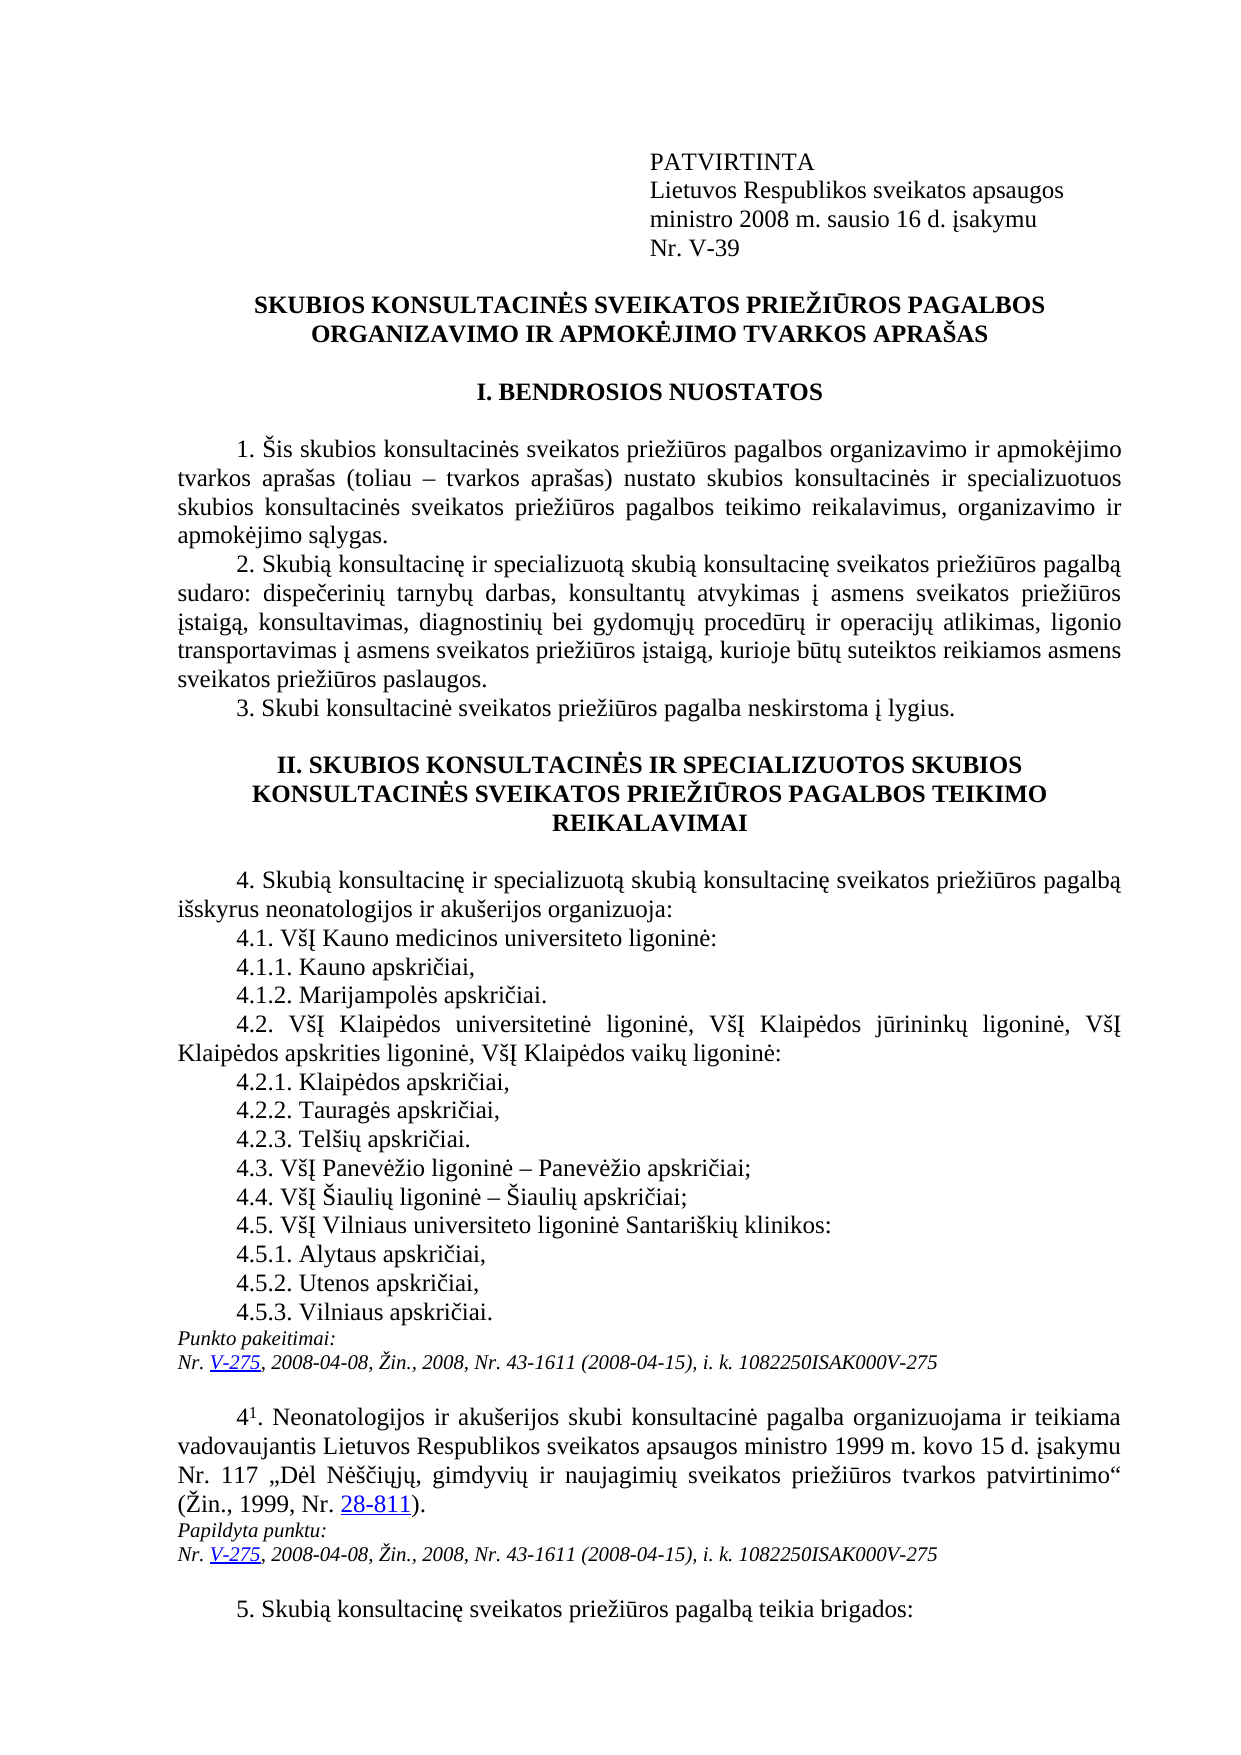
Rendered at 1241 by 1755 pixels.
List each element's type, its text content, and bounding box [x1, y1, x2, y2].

text 4.5.1. Alytaus apskričiai, [177, 1239, 1122, 1268]
text 4. Skubią konsultacinę ir specializuotą skubią konsultacinę sveikatos priežiūros pagalbą išskyrus neonatologijos ir akušerijos organizuoja: [177, 866, 1122, 923]
text 4.2. VšĮ Klaipėdos universitetinė ligoninė, VšĮ Klaipėdos jūrininkų ligoninė, VšĮ Klaipėdos apskrities ligoninė, VšĮ Klaipėdos vaikų ligoninė: [177, 1009, 1122, 1067]
text 4.5. VšĮ Vilniaus universiteto ligoninė Santariškių klinikos: [177, 1211, 1122, 1239]
text 4.5.2. Utenos apskričiai, [177, 1268, 1122, 1297]
text 4.3. VšĮ Panevėžio ligoninė – Panevėžio apskričiai; [177, 1153, 1122, 1182]
text Punkto pakeitimai: [177, 1326, 1122, 1350]
text Papildyta punktu: [177, 1517, 1122, 1542]
text 1. Šis skubios konsultacinės sveikatos priežiūros pagalbos organizavimo ir apmokėjimo tvarkos aprašas (toliau – tvarkos aprašas) nustato skubios konsultacinės ir specializuotuos skubios konsultacinės sveikatos priežiūros pagalbos teikimo reikalavimus, organizavimo ir apmokėjimo sąlygas. [177, 434, 1122, 549]
text Nr. V-275, 2008-04-08, Žin., 2008, Nr. 43-1611 (2008-04-15), i. k. 1082250ISAK000V-275 [177, 1350, 1122, 1374]
text 4.2.2. Tauragės apskričiai, [177, 1096, 1122, 1124]
text 41. Neonatologijos ir akušerijos skubi konsultacinė pagalba organizuojama ir teikiama vadovaujantis Lietuvos Respublikos sveikatos apsaugos ministro 1999 m. kovo 15 d. įsakymu Nr. 117 „Dėl Nėščiųjų, gimdyvių ir naujagimių sveikatos priežiūros tvarkos patvirtinimo“ (Žin., 1999, Nr. 28-811). [177, 1402, 1122, 1517]
text SKUBIOS KONSULTACINĖS SVEIKATOS PRIEŽIŪROS PAGALBOS ORGANIZAVIMO IR APMOKĖJIMO TVARKOS APRAŠAS [177, 291, 1122, 348]
text 5. Skubią konsultacinę sveikatos priežiūros pagalbą teikia brigados: [177, 1594, 1122, 1623]
text 4.2.1. Klaipėdos apskričiai, [177, 1067, 1122, 1096]
text I. BENDROSIOS NUOSTATOS [177, 377, 1122, 406]
text Lietuvos Respublikos sveikatos apsaugos ministro 2008 m. sausio 16 d. įsakymu Nr. V-39 [649, 176, 1122, 262]
text PATVIRTINTA [649, 147, 1122, 176]
text 2. Skubią konsultacinę ir specializuotą skubią konsultacinę sveikatos priežiūros pagalbą sudaro: dispečerinių tarnybų darbas, konsultantų atvykimas į asmens sveikatos priežiūros įstaigą, konsultavimas, diagnostinių bei gydomųjų procedūrų ir operacijų atlikimas, ligonio transportavimas į asmens sveikatos priežiūros įstaigą, kurioje būtų suteiktos reikiamos asmens sveikatos priežiūros paslaugos. [177, 549, 1122, 693]
text 4.4. VšĮ Šiaulių ligoninė – Šiaulių apskričiai; [177, 1182, 1122, 1211]
text II. SKUBIOS KONSULTACINĖS IR SPECIALIZUOTOS SKUBIOS KONSULTACINĖS SVEIKATOS PRIEŽIŪROS PAGALBOS TEIKIMO REIKALAVIMAI [177, 751, 1122, 837]
text 4.1. VšĮ Kauno medicinos universiteto ligoninė: [177, 923, 1122, 952]
text 4.1.1. Kauno apskričiai, [177, 952, 1122, 981]
text 4.5.3. Vilniaus apskričiai. [177, 1297, 1122, 1326]
text Nr. V-275, 2008-04-08, Žin., 2008, Nr. 43-1611 (2008-04-15), i. k. 1082250ISAK000V-275 [177, 1542, 1122, 1566]
text 3. Skubi konsultacinė sveikatos priežiūros pagalba neskirstoma į lygius. [177, 693, 1122, 722]
text 4.1.2. Marijampolės apskričiai. [177, 981, 1122, 1009]
text 4.2.3. Telšių apskričiai. [177, 1124, 1122, 1153]
